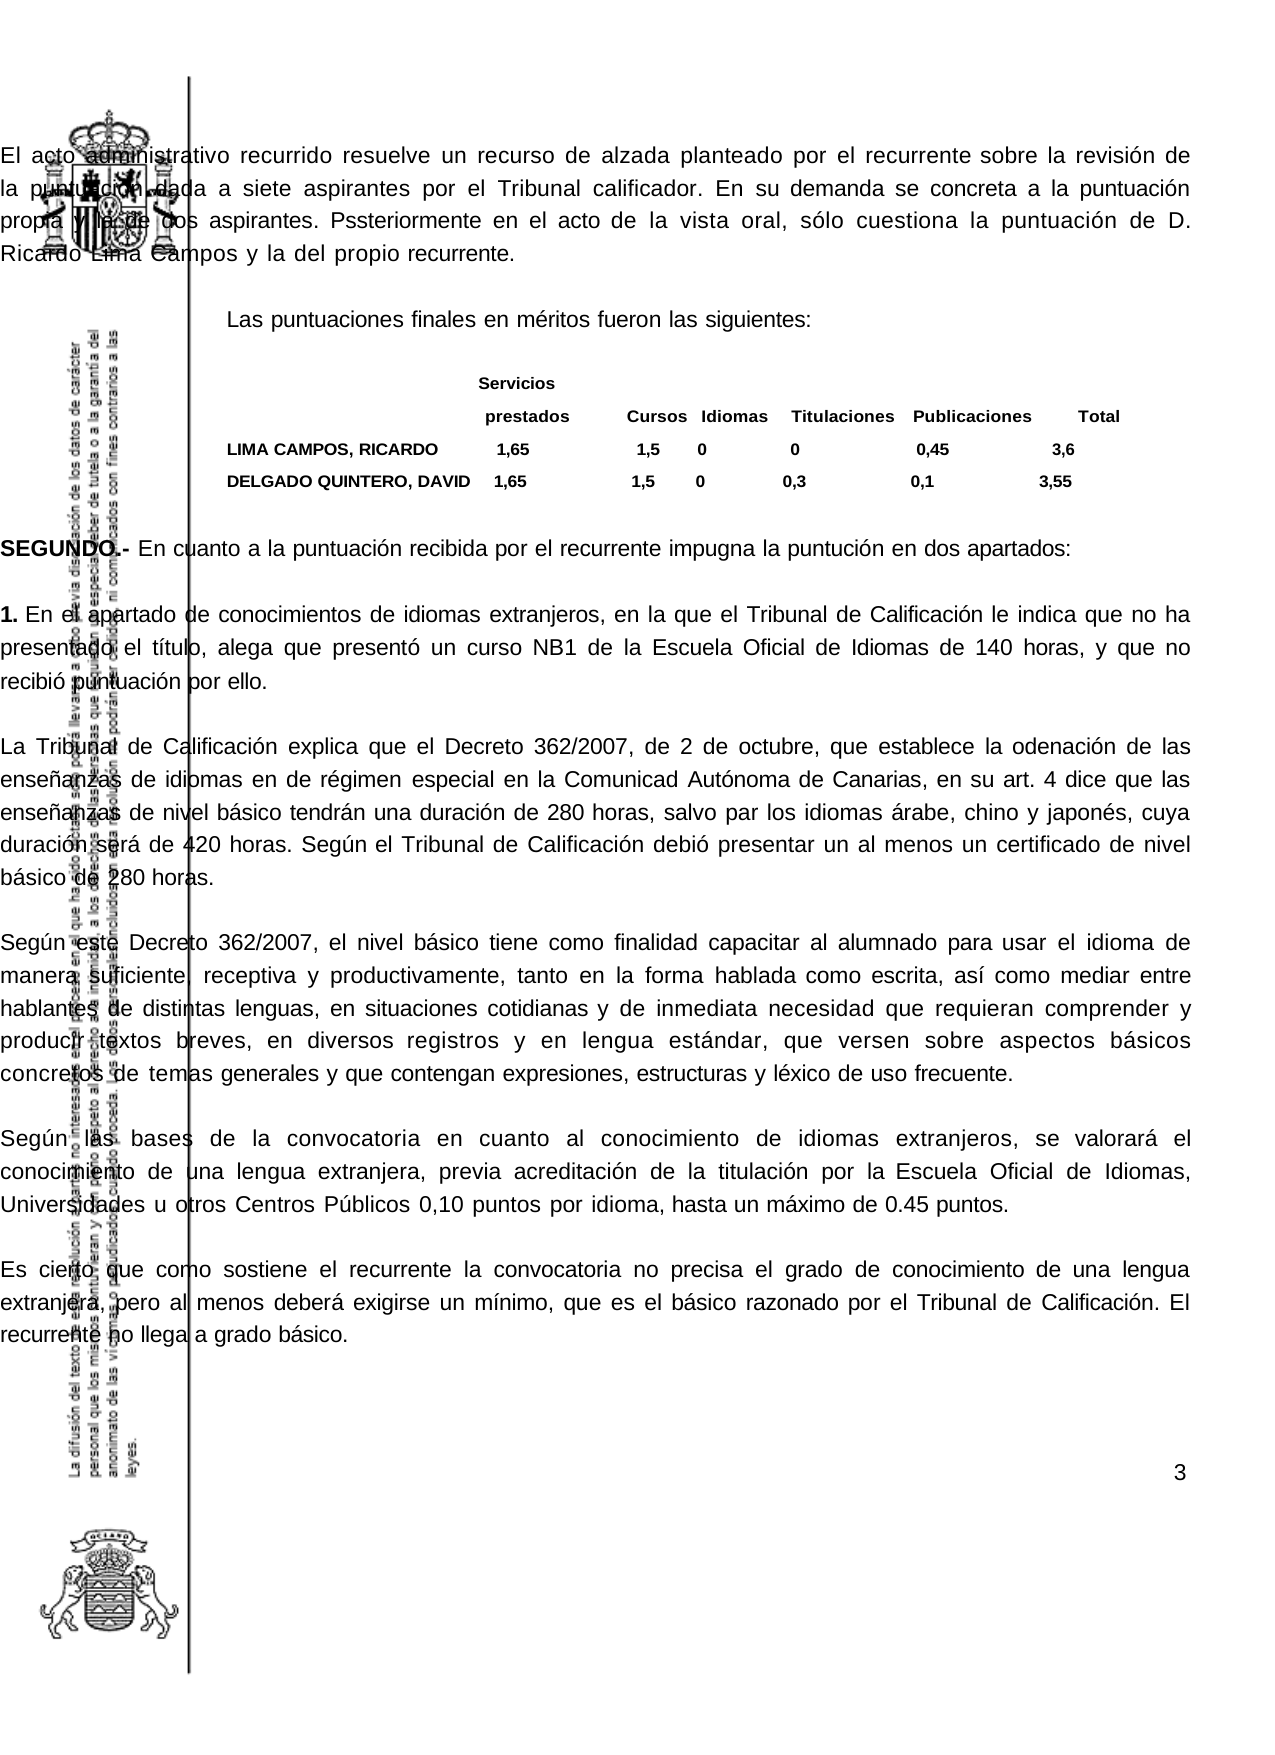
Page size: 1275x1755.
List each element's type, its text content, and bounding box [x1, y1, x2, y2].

table_header 0 [745, 431, 858, 466]
text La Tribunal de Calificación explica que el Decreto 362/2007, de 2 de octubre, que establece la odenación de las enseñanzas de idiomas en de régimen especial en la Comunicad Autónoma de Canarias, en su art. 4 dice que las enseñanzas de nivel básico tendrán una duración de 280 horas, salvo par los idiomas árabe, chino y japonés, cuya duración será de 420 horas. Según el Tribunal de Calificación debió presentar un al menos un certificado de nivel básico de 280 horas. [199, 733, 1191, 890]
table_cell DELGADO QUINTERO, DAVID [223, 466, 480, 502]
text El acto administrativo recurrido resuelve un recurso de alzada planteado por el recurrente sobre la revisión de la puntuación dada a siete aspirantes por el Tribunal calificador. En su demanda se concreta a la puntuación propia y la de dos aspirantes. Pssteriormente en el acto de la vista oral, sólo cuestiona la puntuación de D. Ricardo Lima Campos y la del propio recurrente. [199, 142, 1191, 266]
text Según este Decreto 362/2007, el nivel básico tiene como finalidad capacitar al alumnado para usar el idioma de manera suficiente, receptiva y productivamente, tanto en la forma hablada como escrita, así como mediar entre hablantes de distintas lenguas, en situaciones cotidianas y de inmediata necesidad que requieran comprender y producir textos breves, en diversos registros y en lengua estándar, que versen sobre aspectos básicos concretos de temas generales y que contengan expresiones, estructuras y léxico de uso frecuente. [199, 929, 1191, 1086]
table_cell 1,5 [580, 466, 678, 502]
text 3 [199, 1459, 1186, 1486]
table_cell 0,3 [745, 466, 858, 502]
table_header LIMA CAMPOS, RICARDO [223, 431, 480, 466]
text Servicios [199, 374, 1033, 393]
text Según las bases de la convocatoria en cuanto al conocimiento de idiomas extranjeros, se valorará el conocimiento de una lengua extranjera, previa acreditación de la titulación por la Escuela Oficial de Idiomas, Universidades u otros Centros Públicos 0,10 puntos por idioma, hasta un máximo de 0.45 puntos. [199, 1125, 1191, 1217]
table_header 0,45 [858, 431, 994, 466]
list En el apartado de conocimientos de idiomas extranjeros, en la que el Tribunal de Calificación le indica que no ha presentado el título, alega que presentó un curso NB1 de la Escuela Oficial de Idiomas de 140 horas, y que no recibió puntuación por ello. [199, 601, 1191, 694]
table_header 0 [678, 431, 744, 466]
table_header 1,65 [480, 431, 580, 466]
table_header 3,6 [994, 431, 1079, 466]
table_cell 1,65 [480, 466, 580, 502]
table_cell 3,55 [994, 466, 1079, 502]
text prestados Cursos Idiomas Titulaciones Publicaciones Total [485, 407, 1202, 426]
table_header 1,5 [580, 431, 678, 466]
text Las puntuaciones finales en méritos fueron las siguientes: [226, 306, 1202, 332]
text Es cierto que como sostiene el recurrente la convocatoria no precisa el grado de conocimiento de una lengua extranjera, pero al menos deberá exigirse un mínimo, que es el básico razonado por el Tribunal de Calificación. El recurrente no llega a grado básico. [199, 1256, 1191, 1348]
table_cell 0,1 [858, 466, 994, 502]
table_cell 0 [678, 466, 744, 502]
text SEGUNDO.- En cuanto a la puntuación recibida por el recurrente impugna la puntución en dos apartados: [199, 535, 1190, 561]
